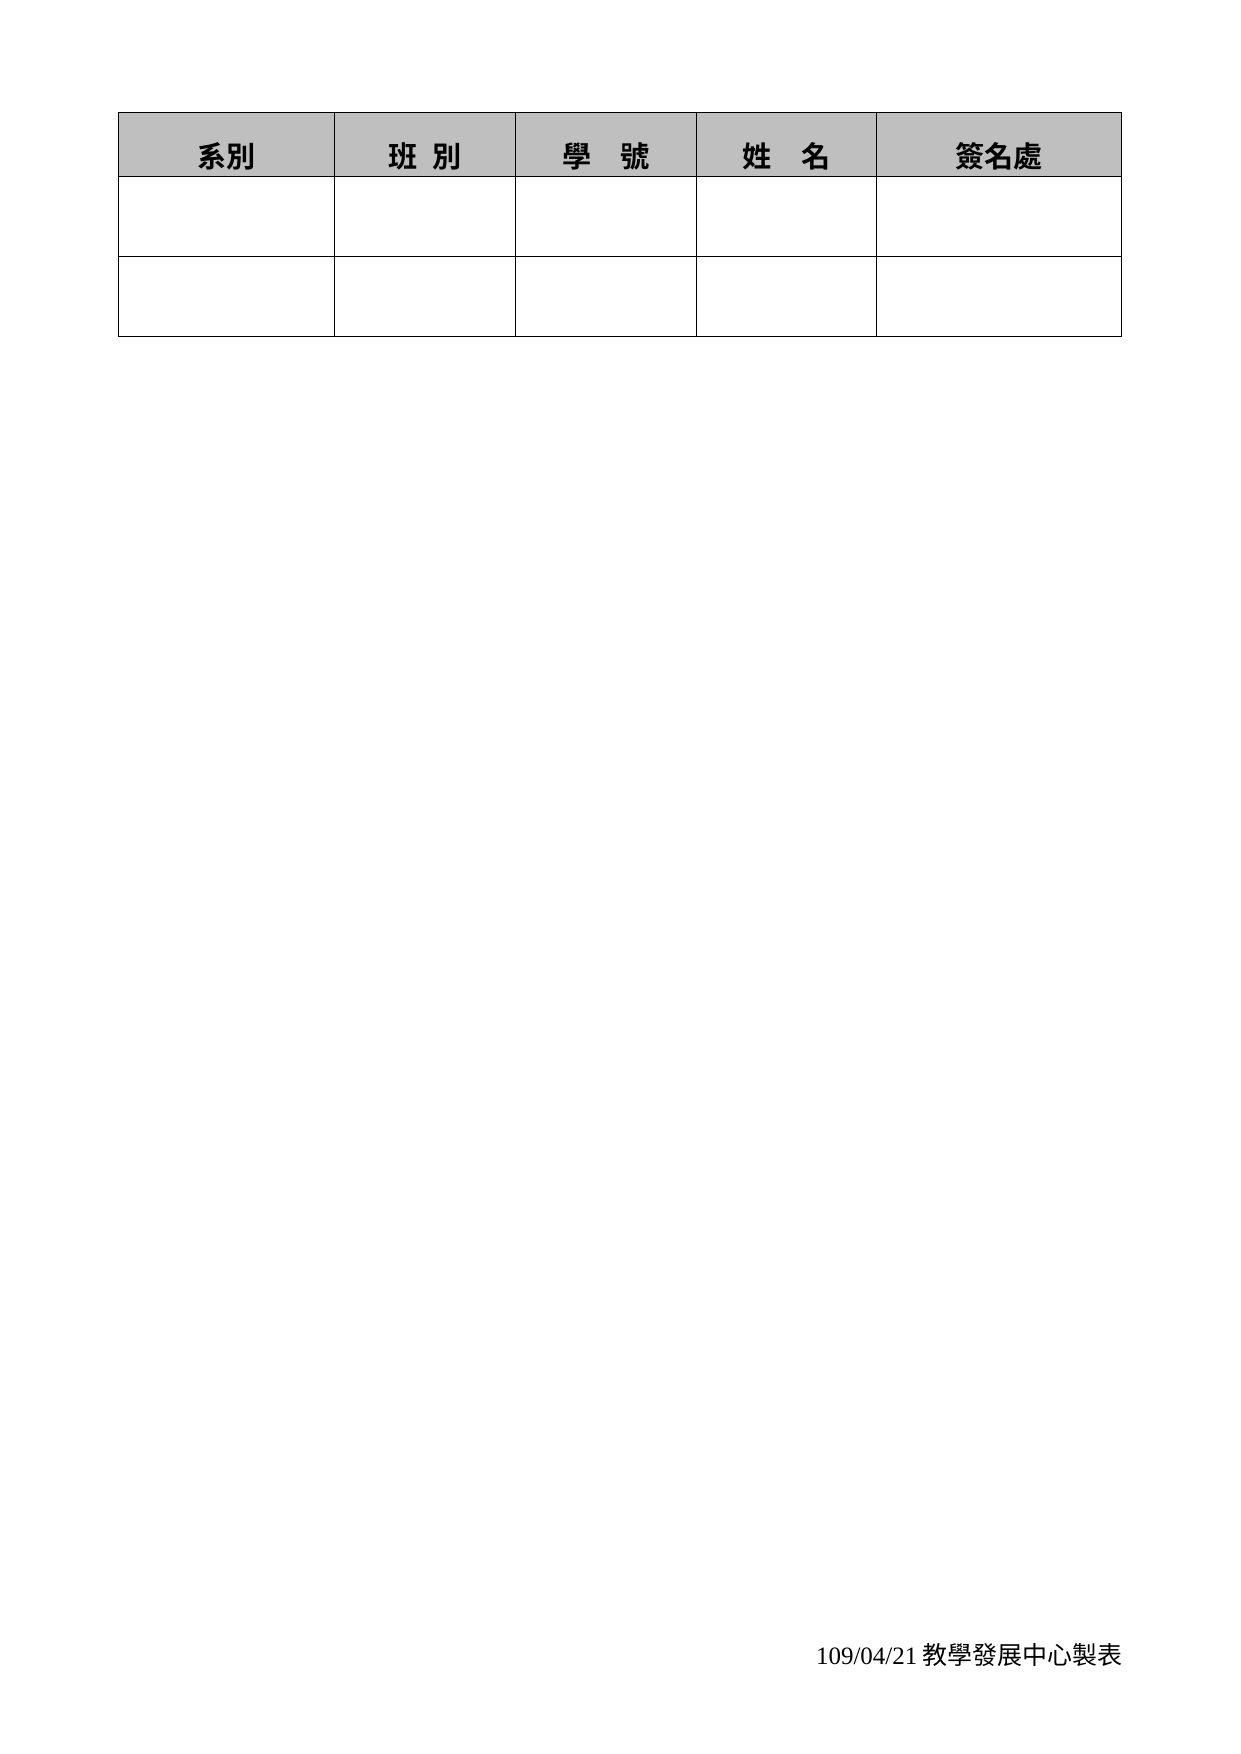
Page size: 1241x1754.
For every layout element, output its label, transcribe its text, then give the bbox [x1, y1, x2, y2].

table_cell [697, 257, 876, 336]
table_cell [516, 177, 696, 256]
table_header 姓 名 [697, 113, 876, 176]
table_cell [697, 177, 876, 256]
table_cell [877, 177, 1121, 256]
table_cell [119, 177, 334, 256]
table_cell [335, 257, 515, 336]
table_header 簽名處 [877, 113, 1121, 176]
table_cell [877, 257, 1121, 336]
table_cell [119, 257, 334, 336]
table_cell [516, 257, 696, 336]
table_header 系別 [119, 113, 334, 176]
table_header 班 別 [335, 113, 515, 176]
table_cell [335, 177, 515, 256]
table_header 學 號 [516, 113, 696, 176]
